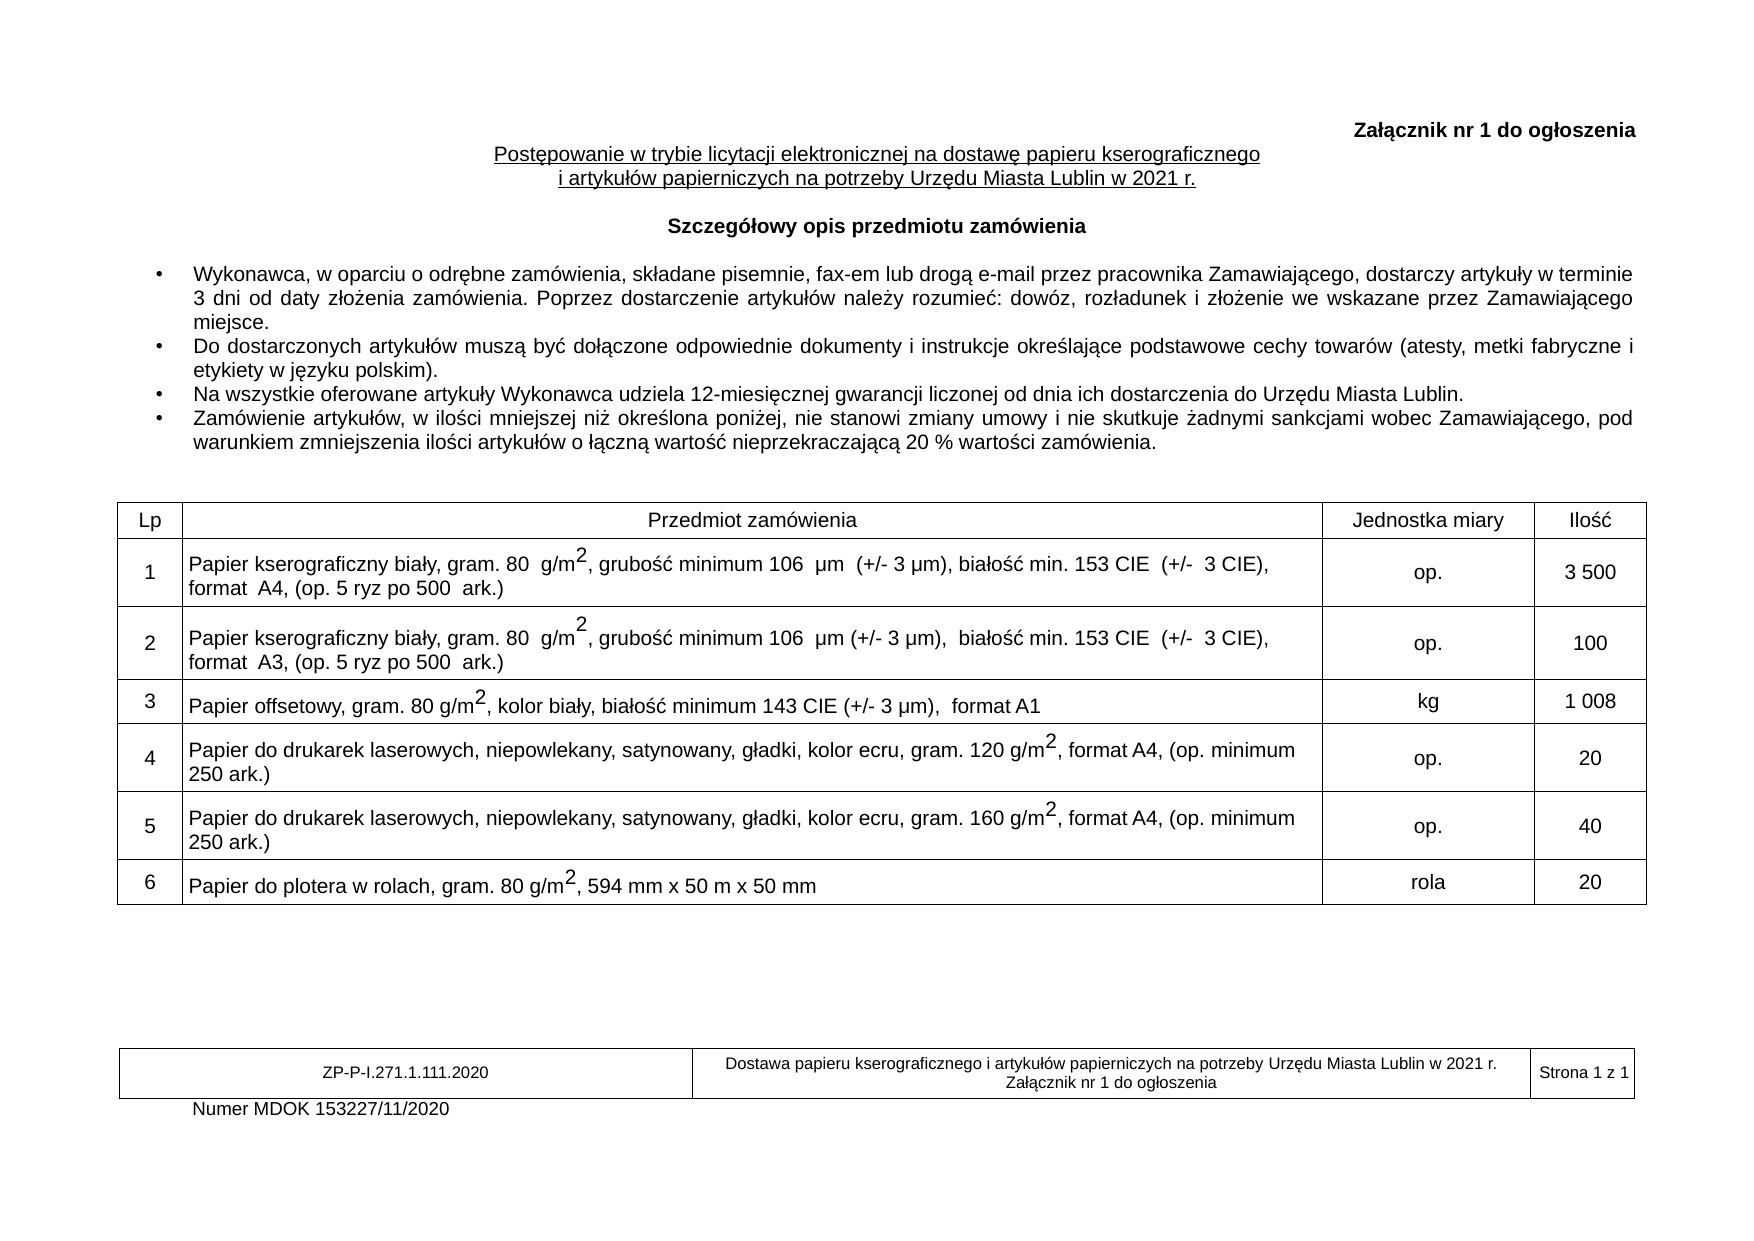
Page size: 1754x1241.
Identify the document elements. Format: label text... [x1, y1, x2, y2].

table_cell Papier offsetowy, gram. 80 g/m2, kolor biały, białość minimum 143 CIE (+/- 3 μm), format A1 [183, 680, 1322, 723]
table_cell 5 [118, 792, 182, 859]
text Postępowanie w trybie licytacji elektronicznej na dostawę papieru kserograficznego i artykułów papierniczych na potrzeby Urzędu Miasta Lublin w 2021 r. [118, 142, 1636, 190]
table_cell rola [1323, 860, 1534, 904]
table_cell 20 [1535, 860, 1646, 904]
table_header Jednostka miary [1323, 503, 1534, 537]
table_cell op. [1323, 607, 1534, 679]
table_cell 100 [1535, 607, 1646, 679]
table_cell Papier do plotera w rolach, gram. 80 g/m2, 594 mm x 50 m x 50 mm [183, 860, 1322, 904]
table_cell Papier do drukarek laserowych, niepowlekany, satynowany, gładki, kolor ecru, gram. 120 g/m2, format A4, (op. minimum 250 ark.) [183, 724, 1322, 791]
table_cell 20 [1535, 724, 1646, 791]
table_cell 6 [118, 860, 182, 904]
list Na wszystkie oferowane artykuły Wykonawca udziela 12-miesięcznej gwarancji liczonej od dnia ich dostarczenia do Urzędu Miasta Lublin. [156, 382, 1636, 406]
table_cell 3 [118, 680, 182, 723]
table_cell 1 [118, 539, 182, 606]
table_cell op. [1323, 792, 1534, 859]
table_cell Papier kserograficzny biały, gram. 80 g/m2, grubość minimum 106 μm (+/- 3 μm), białość min. 153 CIE (+/- 3 CIE), format A4, (op. 5 ryz po 500 ark.) [183, 539, 1322, 606]
list Wykonawca, w oparciu o odrębne zamówienia, składane pisemnie, fax-em lub drogą e-mail przez pracownika Zamawiającego, dostarczy artykuły w terminie 3 dni od daty złożenia zamówienia. Poprzez dostarczenie artykułów należy rozumieć: dowóz, rozładunek i złożenie we wskazane przez Zamawiającego miejsce. [156, 262, 1636, 334]
list Do dostarczonych artykułów muszą być dołączone odpowiednie dokumenty i instrukcje określające podstawowe cechy towarów (atesty, metki fabryczne i etykiety w języku polskim). [156, 334, 1636, 382]
table_header Przedmiot zamówienia [183, 503, 1322, 537]
table_cell op. [1323, 724, 1534, 791]
table_header Lp [118, 503, 182, 537]
text Załącznik nr 1 do ogłoszenia [118, 118, 1636, 142]
table_cell 2 [118, 607, 182, 679]
table_cell op. [1323, 539, 1534, 606]
table_cell kg [1323, 680, 1534, 723]
table_cell 40 [1535, 792, 1646, 859]
table_cell Papier kserograficzny biały, gram. 80 g/m2, grubość minimum 106 μm (+/- 3 μm), białość min. 153 CIE (+/- 3 CIE), format A3, (op. 5 ryz po 500 ark.) [183, 607, 1322, 679]
list Zamówienie artykułów, w ilości mniejszej niż określona poniżej, nie stanowi zmiany umowy i nie skutkuje żadnymi sankcjami wobec Zamawiającego, pod warunkiem zmniejszenia ilości artykułów o łączną wartość nieprzekraczającą 20 % wartości zamówienia. [156, 406, 1636, 454]
table_cell 3 500 [1535, 539, 1646, 606]
text Szczegółowy opis przedmiotu zamówienia [118, 214, 1636, 238]
table_cell 1 008 [1535, 680, 1646, 723]
table_cell 4 [118, 724, 182, 791]
table_header Ilość [1535, 503, 1646, 537]
table_cell Papier do drukarek laserowych, niepowlekany, satynowany, gładki, kolor ecru, gram. 160 g/m2, format A4, (op. minimum 250 ark.) [183, 792, 1322, 859]
